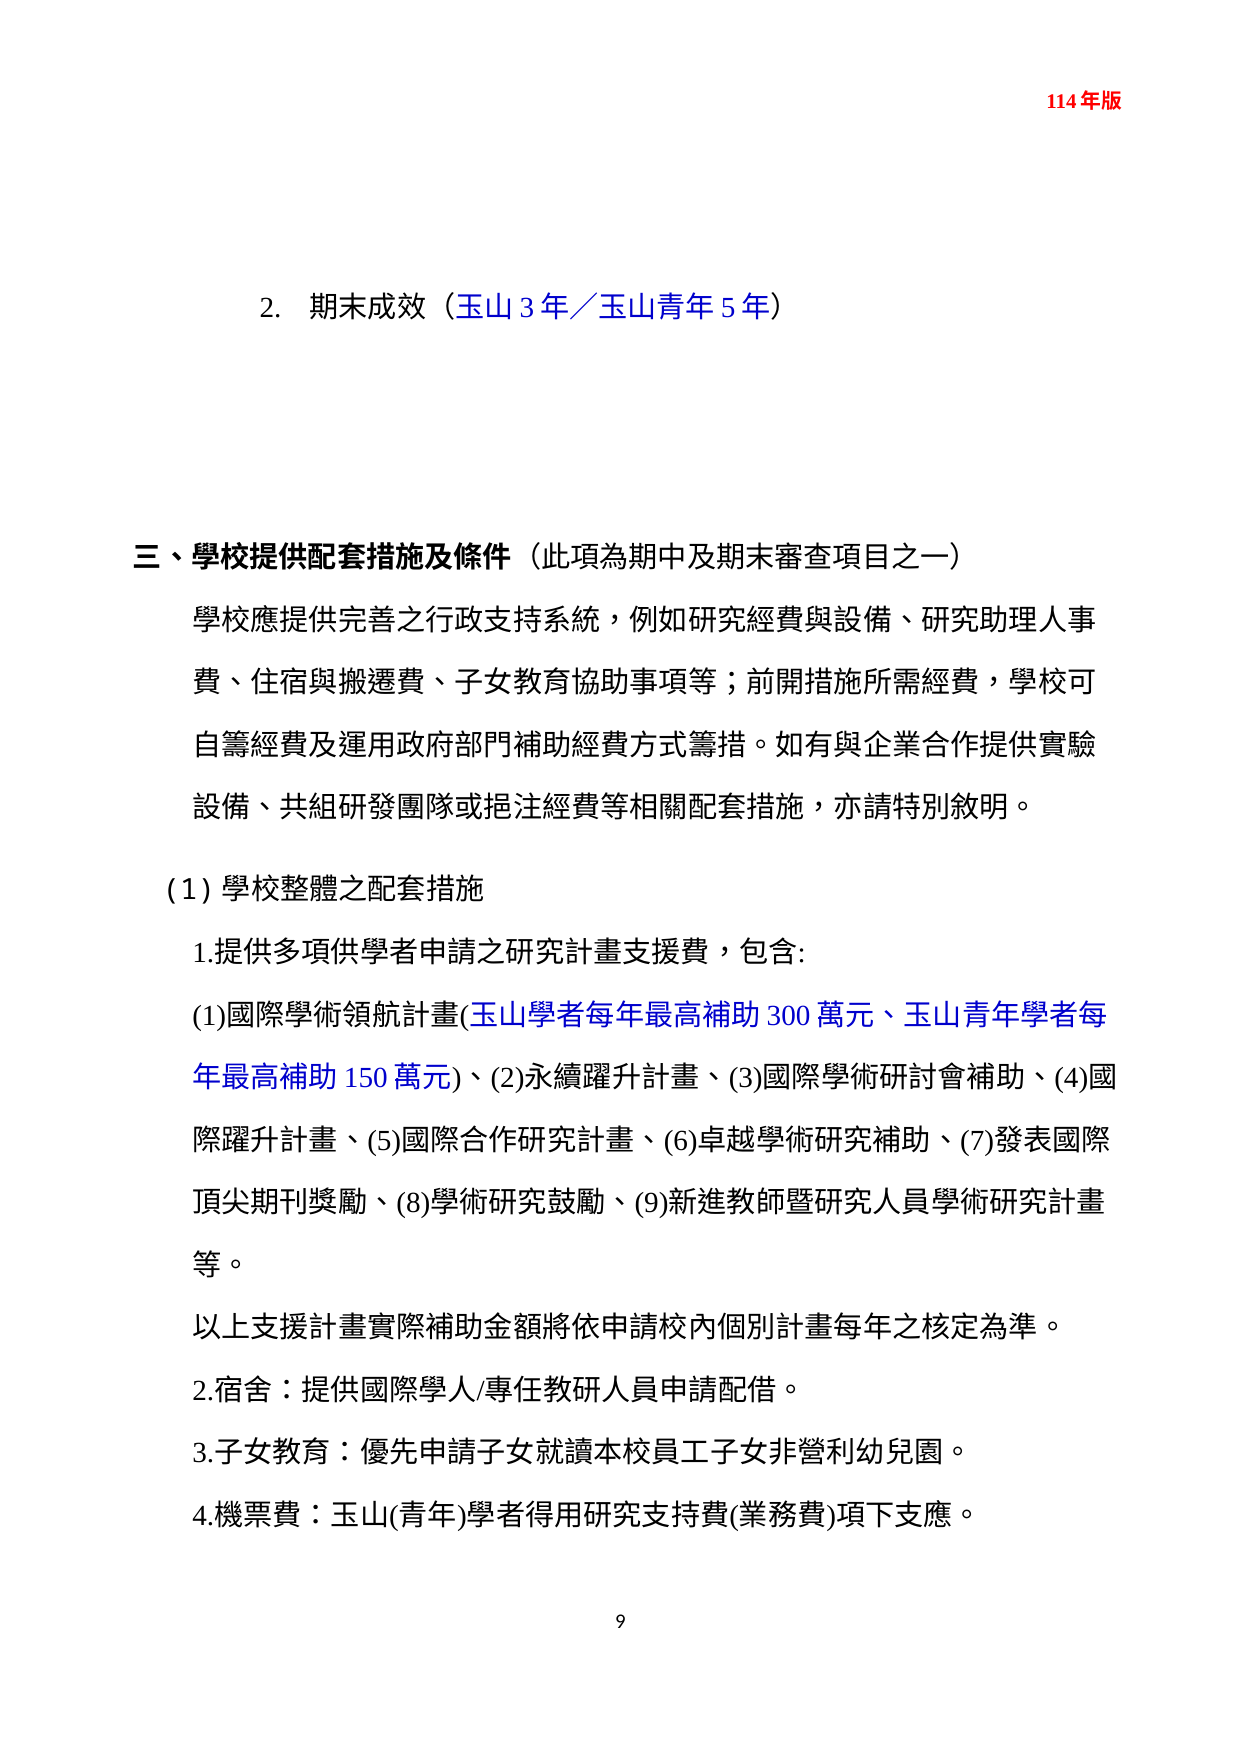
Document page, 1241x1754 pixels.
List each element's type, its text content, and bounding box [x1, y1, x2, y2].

list 期末成效（玉山3年／玉山青年5年） [259, 263, 1122, 326]
text 2.宿舍：提供國際學人/專任教研人員申請配借。 [192, 1346, 1122, 1408]
list 學校整體之配套措施 [162, 846, 1122, 908]
text 3.子女教育：優先申請子女就讀本校員工子女非營利幼兒園。 [192, 1408, 1122, 1471]
text 三、學校提供配套措施及條件（此項為期中及期末審查項目之一） [118, 513, 1122, 576]
text 以上支援計畫實際補助金額將依申請校內個別計畫每年之核定為準。 [192, 1283, 1122, 1346]
text 學校應提供完善之行政支持系統，例如研究經費與設備、研究助理人事費、住宿與搬遷費、子女教育協助事項等；前開措施所需經費，學校可自籌經費及運用政府部門補助經費方式籌措。如有與企業合作提供實驗設備、共組研發團隊或挹注經費等相關配套措施，亦請特別敘明。 [192, 576, 1122, 826]
text 4.機票費：玉山(青年)學者得用研究支持費(業務費)項下支應。 [192, 1471, 1122, 1533]
text 1.提供多項供學者申請之研究計畫支援費，包含: (1)國際學術領航計畫(玉山學者每年最高補助300萬元、玉山青年學者每年最高補助150萬元)、(2)永續躍升計畫、(3)國際學術研討會補助、(4)國際躍升計畫、(5)國際合作研究計畫、(6)卓越學術研究補助、(7)發表國際頂尖期刊獎勵、(8)學術研究鼓勵、(9)新進教師暨研究人員學術研究計畫等。 [192, 908, 1122, 1283]
